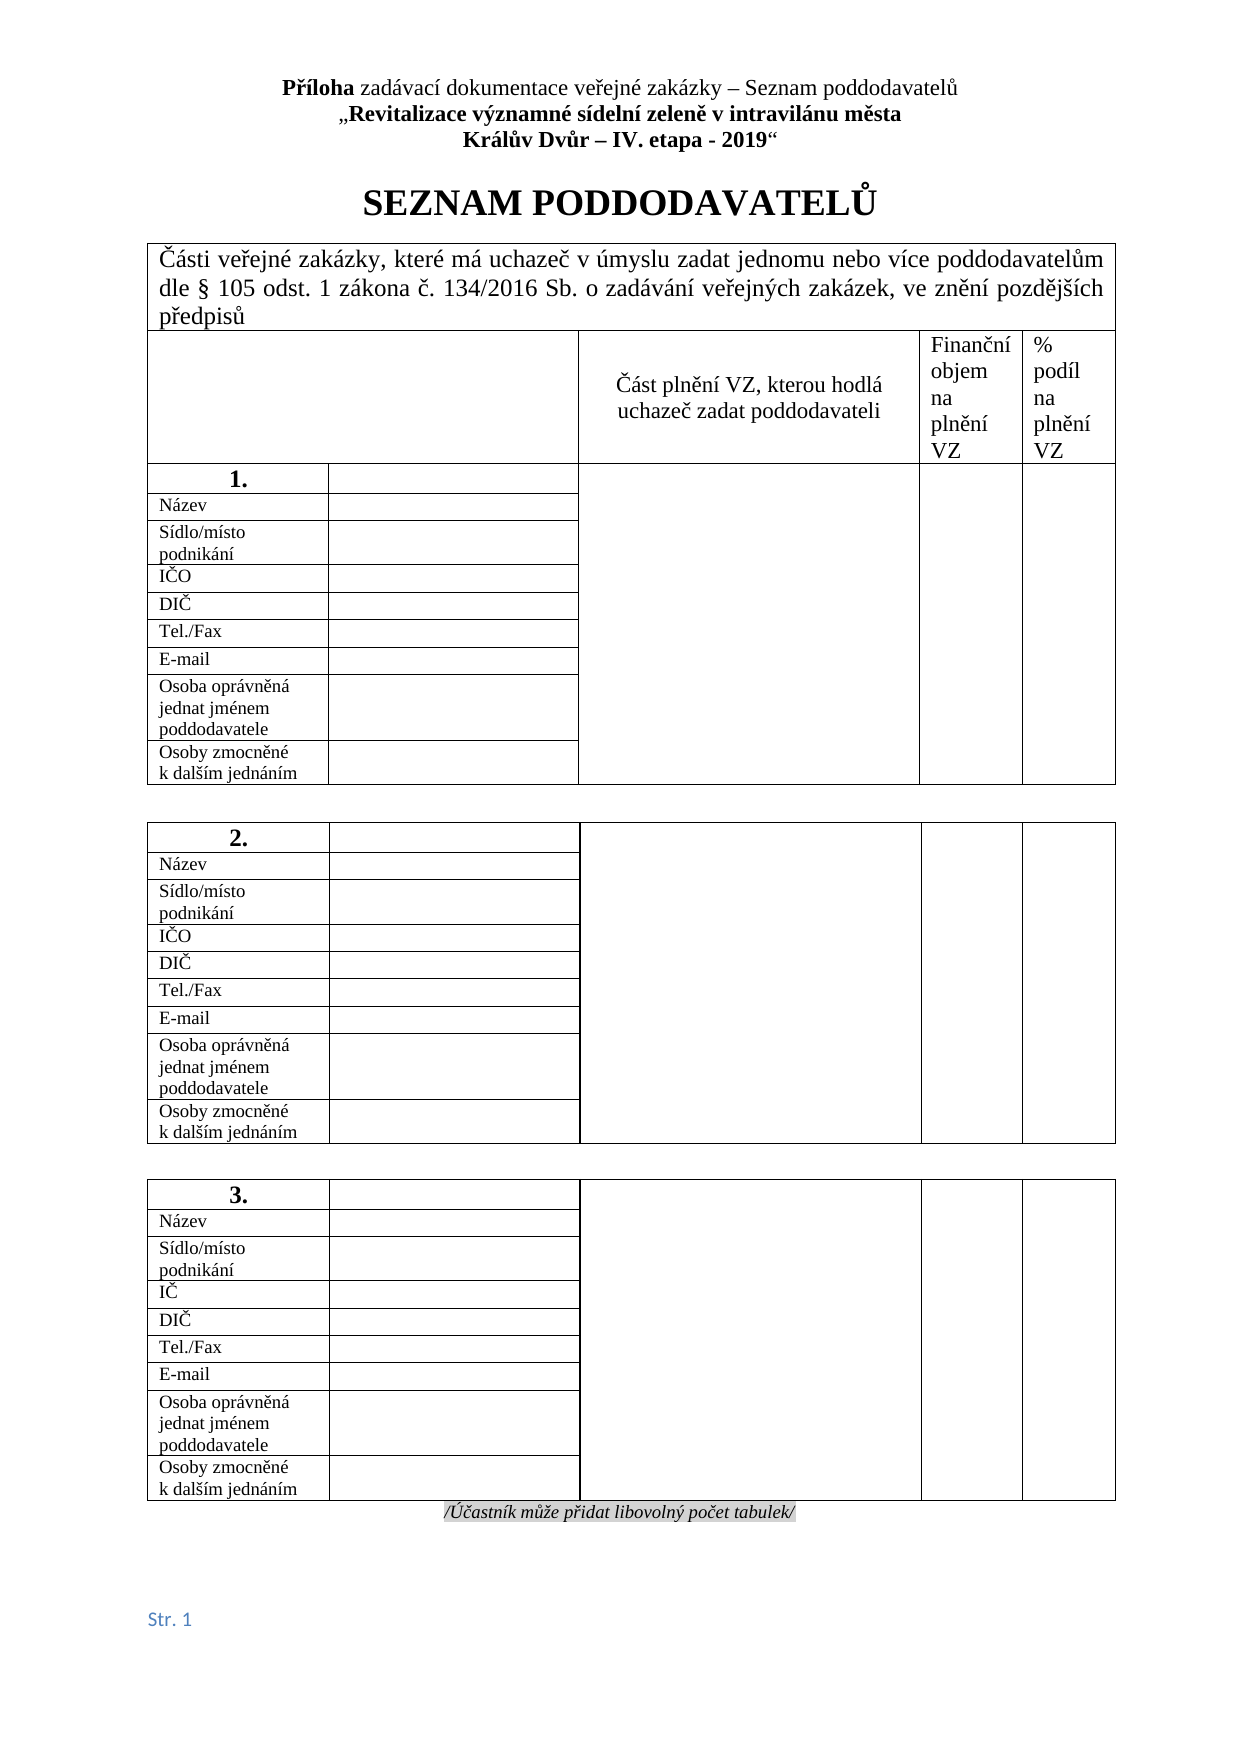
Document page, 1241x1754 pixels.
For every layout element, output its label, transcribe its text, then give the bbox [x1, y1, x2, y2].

table_cell Osoby zmocněné k dalším jednáním [148, 1456, 329, 1499]
table_cell [330, 1309, 579, 1335]
table_header [922, 1180, 1022, 1499]
table_cell [329, 675, 578, 740]
table_cell [330, 1034, 579, 1099]
table_cell [329, 494, 578, 520]
table_header [581, 1180, 921, 1499]
table_cell [330, 1281, 579, 1307]
table_cell 1. [148, 464, 328, 493]
table_cell [329, 741, 578, 784]
text SEZNAM PODDODAVATELŮ [148, 181, 1093, 224]
table_header [922, 823, 1022, 1143]
table_cell [329, 620, 578, 647]
table_cell [330, 1456, 579, 1499]
table_cell E-mail [148, 648, 328, 674]
table_cell Osoba oprávněná jednat jménem poddodavatele [148, 1034, 329, 1099]
table_cell [330, 880, 579, 923]
table_cell [329, 464, 578, 493]
table_cell [330, 1391, 579, 1455]
table_cell Název [148, 853, 329, 879]
table_header [581, 823, 921, 1143]
table_cell [330, 1336, 579, 1362]
table_cell [330, 925, 579, 951]
table_cell [148, 331, 578, 463]
table_cell Finanční objem na plnění VZ [920, 331, 1022, 463]
table_cell [329, 648, 578, 674]
table_cell Tel./Fax [148, 1336, 329, 1362]
table_cell [330, 1237, 579, 1280]
table_cell [330, 853, 579, 879]
table_cell [329, 565, 578, 592]
table_cell [330, 952, 579, 978]
text /Účastník může přidat libovolný počet tabulek/ [148, 1501, 1093, 1522]
table_cell [329, 593, 578, 619]
table_cell IČO [148, 925, 329, 951]
table_cell E-mail [148, 1007, 329, 1033]
table_cell Část plnění VZ, kterou hodlá uchazeč zadat poddodavateli [579, 331, 919, 463]
table_header [330, 823, 579, 852]
table_header 2. [148, 823, 329, 852]
table_cell Sídlo/místo podnikání [148, 880, 329, 923]
table_cell Název [148, 1210, 329, 1236]
table_cell [330, 1007, 579, 1033]
table_cell Sídlo/místo podnikání [148, 1237, 329, 1280]
table_cell Název [148, 494, 328, 520]
table_cell Osoba oprávněná jednat jménem poddodavatele [148, 675, 328, 740]
table_cell IČ [148, 1281, 329, 1307]
table_header Části veřejné zakázky, které má uchazeč v úmyslu zadat jednomu nebo více poddodavatelům dle § 105 odst. 1 zákona č. 134/2016 Sb. o zadávání veřejných zakázek, ve znění pozdějších předpisů [148, 244, 1115, 330]
table_header [330, 1180, 579, 1208]
table_cell Tel./Fax [148, 620, 328, 647]
table_cell DIČ [148, 1309, 329, 1335]
table_header [1023, 823, 1115, 1143]
table_cell E-mail [148, 1363, 329, 1389]
table_cell % podíl na plnění VZ [1023, 331, 1115, 463]
table_cell Sídlo/místo podnikání [148, 521, 328, 564]
table_cell Osoba oprávněná jednat jménem poddodavatele [148, 1391, 329, 1455]
table_cell [1023, 464, 1115, 784]
table_header [1023, 1180, 1115, 1499]
table_cell Osoby zmocněné k dalším jednáním [148, 1100, 329, 1143]
table_cell Tel./Fax [148, 979, 329, 1006]
table_cell Osoby zmocněné k dalším jednáním [148, 741, 328, 784]
table_cell [330, 1210, 579, 1236]
table_cell [330, 979, 579, 1006]
table_cell [329, 521, 578, 564]
table_cell [330, 1363, 579, 1389]
table_cell [330, 1100, 579, 1143]
table_cell DIČ [148, 952, 329, 978]
table_header 3. [148, 1180, 329, 1208]
table_cell IČO [148, 565, 328, 592]
table_cell [579, 464, 919, 784]
table_cell DIČ [148, 593, 328, 619]
table_cell [920, 464, 1022, 784]
